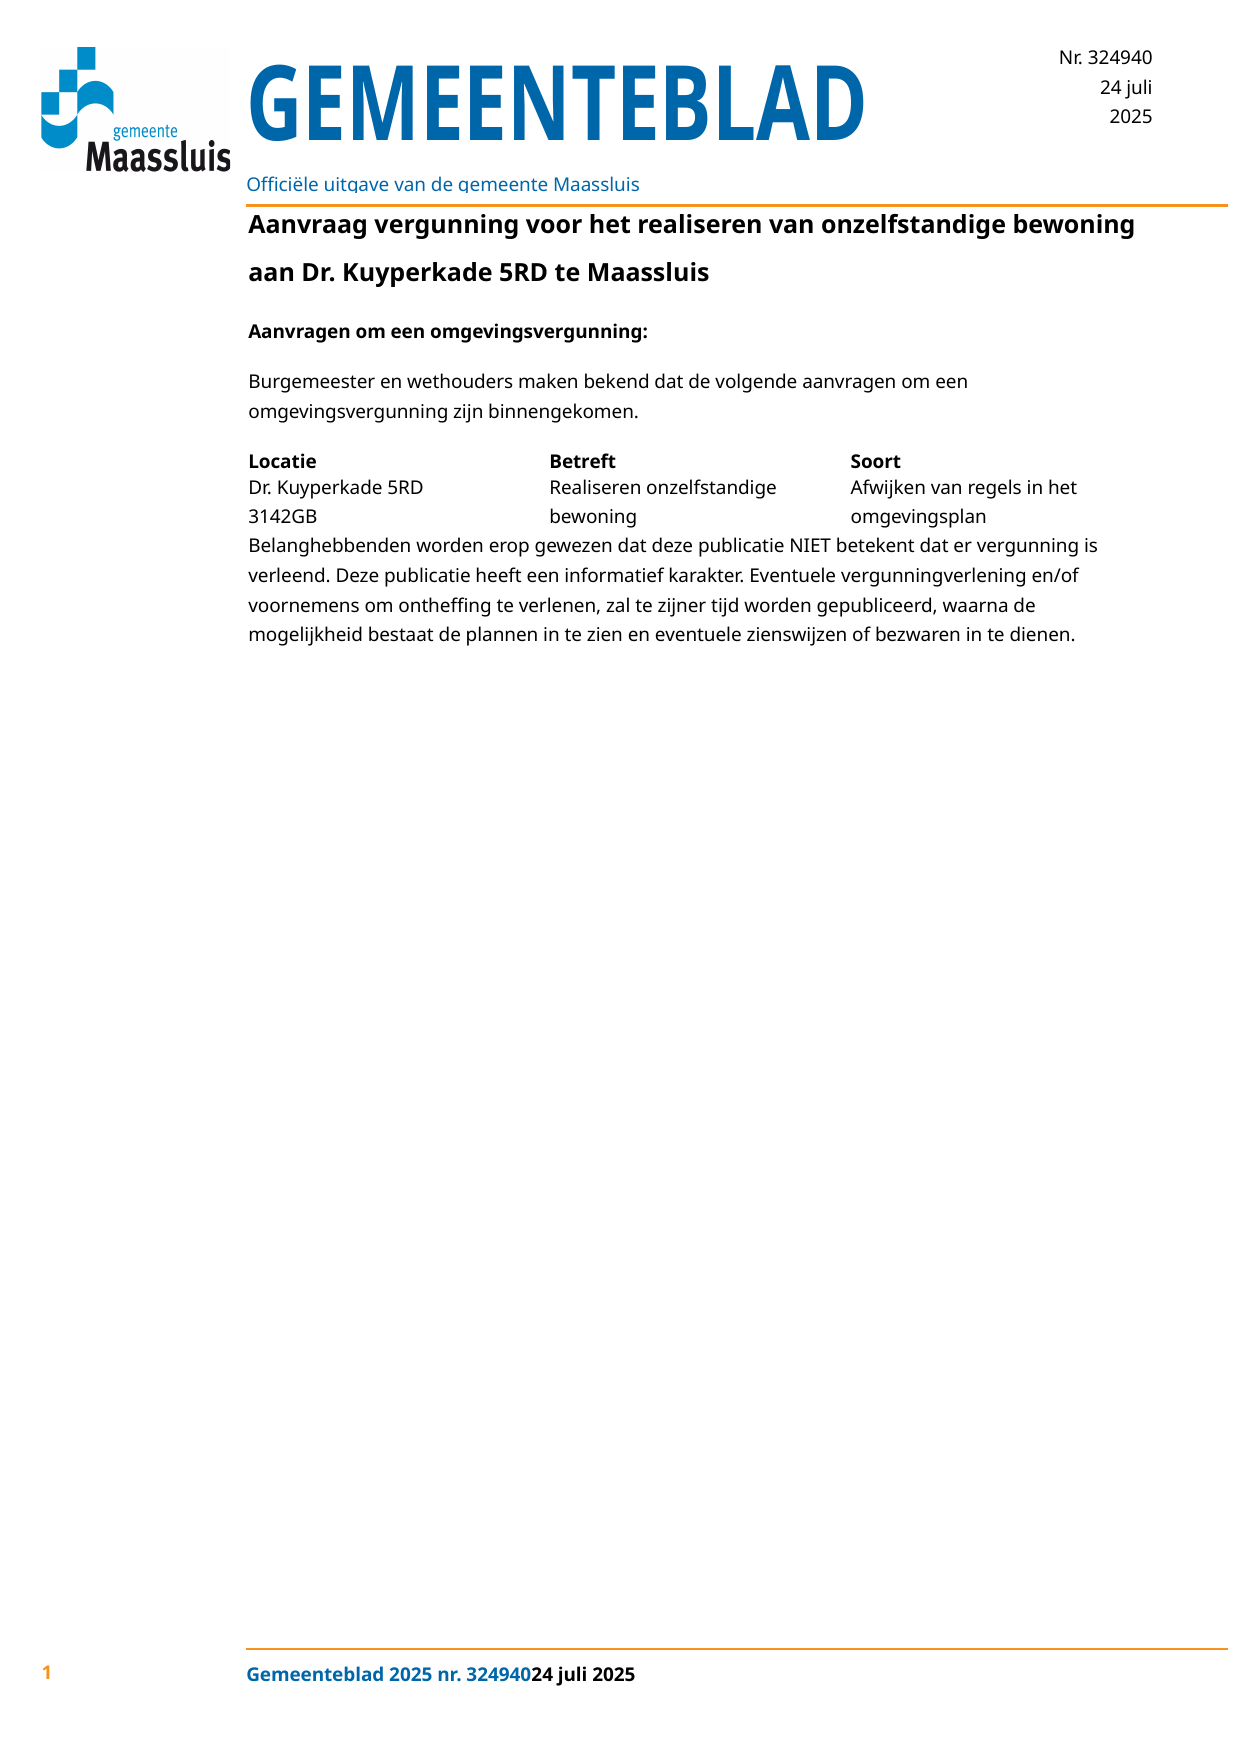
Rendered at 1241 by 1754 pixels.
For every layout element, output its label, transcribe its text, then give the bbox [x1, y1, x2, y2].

table_cell Afwijken van regels in het omgevingsplan [850, 474, 1152, 529]
table_header Betreft [549, 449, 850, 474]
text Aanvragen om een omgevingsvergunning: [248, 318, 1152, 344]
text Belanghebbenden worden erop gewezen dat deze publicatie NIET betekent dat er vergunning is verleend. Deze publicatie heeft een informatief karakter. Eventuele vergunningverlening en/of voornemens om ontheffing te verlenen, zal te zijner tijd worden gepubliceerd, waarna de mogelijkheid bestaat de plannen in te zien en eventuele zienswijzen of bezwaren in te dienen. [248, 533, 1152, 647]
picture [41, 47, 77, 92]
table_header Soort [850, 449, 1152, 474]
text Burgemeester en wethouders maken bekend dat de volgende aanvragen om een omgevingsvergunning zijn binnengekomen. [248, 368, 1152, 424]
table_cell Dr. Kuyperkade 5RD 3142GB [248, 474, 549, 529]
table_cell Realiseren onzelfstandige bewoning [549, 474, 850, 529]
picture [41, 47, 231, 172]
table_header Locatie [248, 449, 549, 474]
text Aanvraag vergunning voor het realiseren van onzelfstandige bewoning aan Dr. Kuyperkade 5RD te Maassluis [248, 207, 1152, 288]
